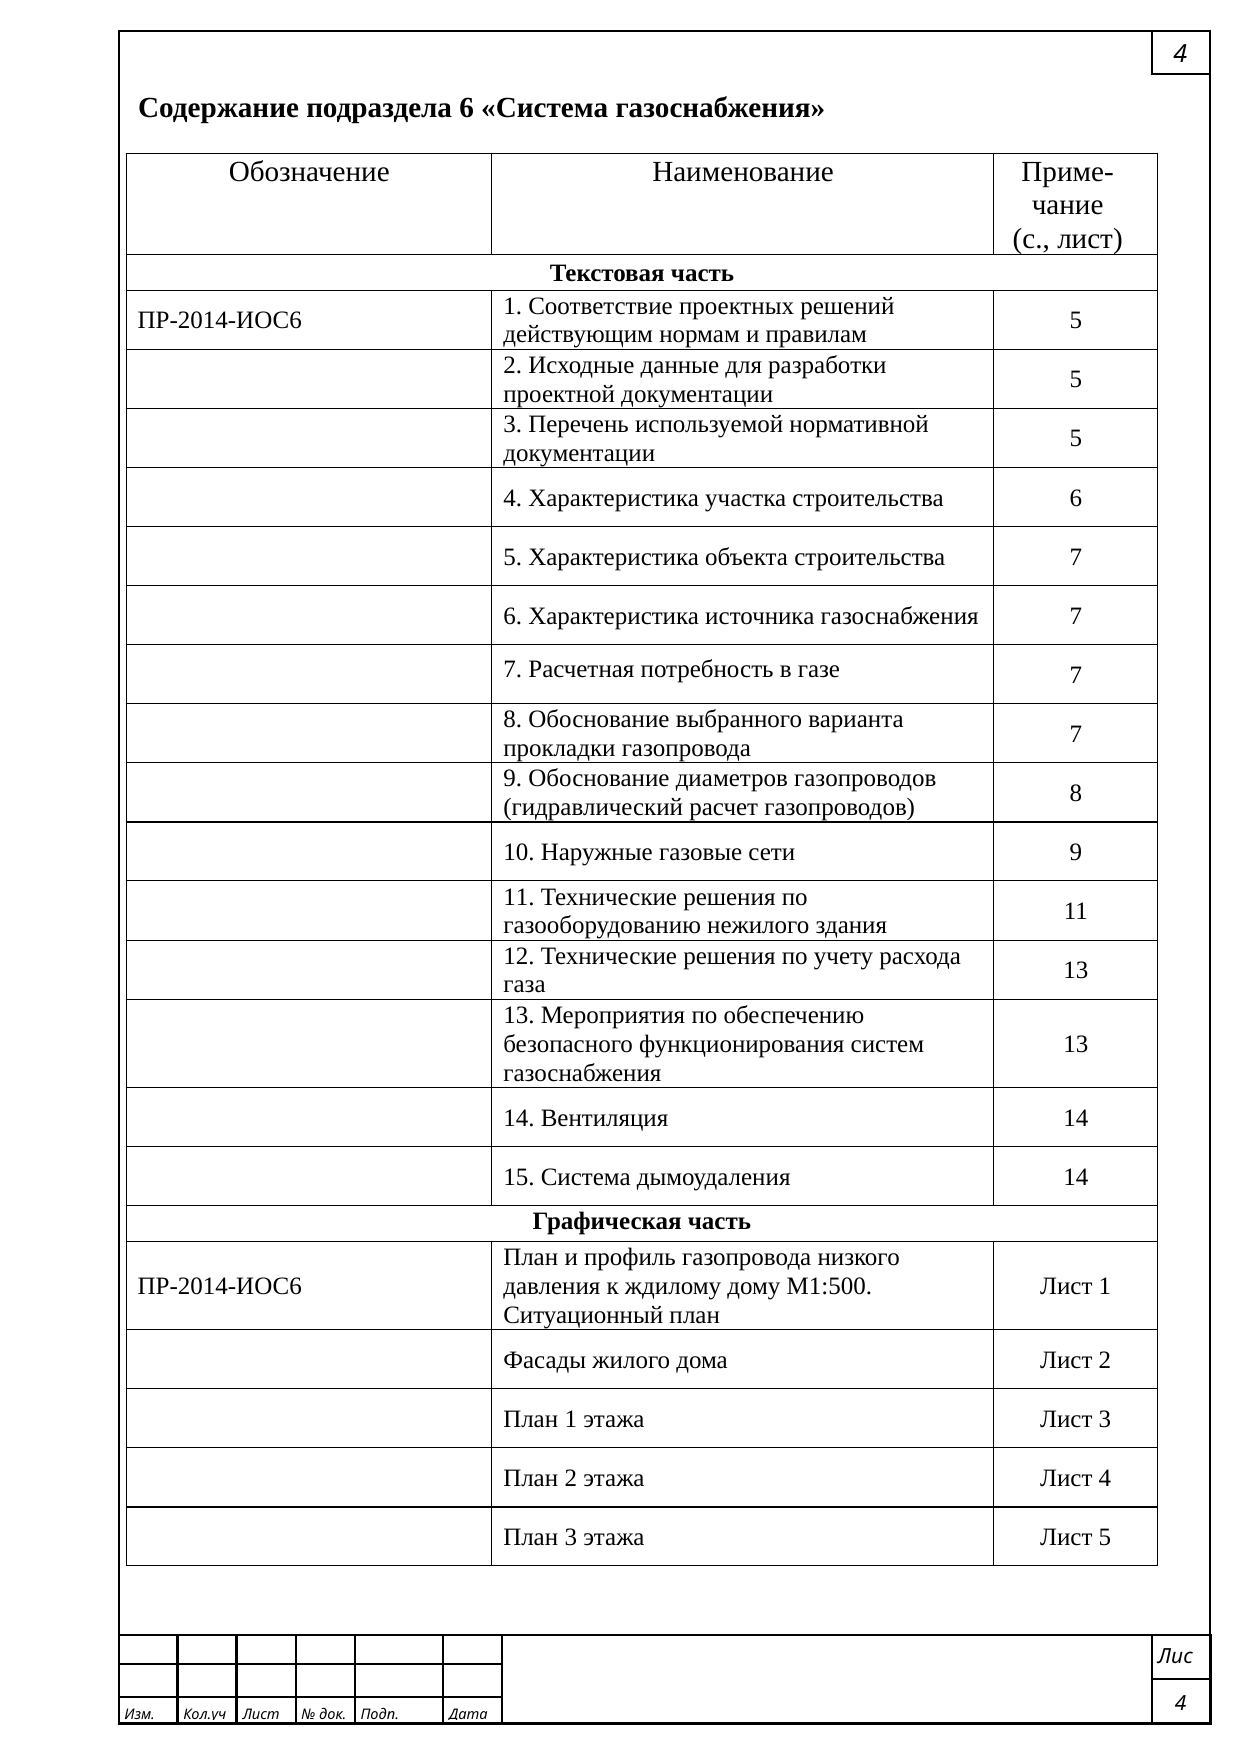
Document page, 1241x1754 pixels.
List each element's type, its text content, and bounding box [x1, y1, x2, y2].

table_cell [127, 1389, 491, 1447]
table_cell 6. Характеристика источника газоснабжения [492, 586, 993, 644]
table_cell [127, 468, 491, 526]
table_cell 2. Исходные данные для разработки проектной документации [492, 350, 993, 408]
table_cell [127, 704, 491, 762]
table_cell [127, 1000, 491, 1087]
table_cell [127, 1508, 491, 1565]
table_cell 13. Мероприятия по обеспечению безопасного функционирования систем газоснабжения [492, 1000, 993, 1087]
table_cell 7 [994, 645, 1157, 703]
table_cell ПР-2014-ИОС6 [127, 291, 491, 349]
table_cell Лист 5 [994, 1508, 1157, 1565]
table_cell 5 [994, 291, 1157, 349]
table_cell [127, 645, 491, 703]
table_cell [127, 1088, 491, 1146]
table_cell 5. Характеристика объекта строительства [492, 527, 993, 585]
table_header Приме­чание (с., лист) [994, 154, 1157, 254]
table_cell [127, 941, 491, 998]
table_cell 8 [994, 763, 1157, 821]
table_cell 13 [994, 941, 1157, 998]
table_cell 10. Наружные газовые сети [492, 823, 993, 880]
table_cell 7. Расчетная потребность в газе [492, 645, 993, 703]
table_cell Лист 1 [994, 1242, 1157, 1329]
table_cell [127, 763, 491, 821]
table_cell 14. Вентиляция [492, 1088, 993, 1146]
text Содержание подраздела 6 «Система газоснабжения» [138, 91, 1191, 124]
table_cell [127, 881, 491, 939]
table_cell 5 [994, 350, 1157, 408]
table_cell [127, 350, 491, 408]
table_cell Лист 3 [994, 1389, 1157, 1447]
table_cell 7 [994, 586, 1157, 644]
table_cell [127, 823, 491, 880]
table_cell 7 [994, 704, 1157, 762]
table_cell [127, 1330, 491, 1388]
table_cell План 1 этажа [492, 1389, 993, 1447]
table_cell 4. Характеристика участка строительства [492, 468, 993, 526]
table_cell 8. Обоснование выбранного варианта прокладки газопровода [492, 704, 993, 762]
table_cell [127, 586, 491, 644]
table_cell 5 [994, 409, 1157, 467]
table_cell [127, 1448, 491, 1506]
table_cell Фасады жилого дома [492, 1330, 993, 1388]
table_cell 9. Обоснование диаметров газопроводов (гидравлический расчет газопроводов) [492, 763, 993, 821]
table_cell [127, 409, 491, 467]
table_cell 3. Перечень используемой нормативной документации [492, 409, 993, 467]
table_cell План 3 этажа [492, 1508, 993, 1565]
table_cell 15. Система дымоудаления [492, 1147, 993, 1205]
table_cell 11. Технические решения по газооборудованию нежилого здания [492, 881, 993, 939]
table_cell Лист 4 [994, 1448, 1157, 1506]
table_cell План и профиль газопровода низкого давления к ждилому дому М1:500. Ситуационный план [492, 1242, 993, 1329]
table_header Обозначение [127, 154, 491, 254]
table_cell [127, 1147, 491, 1205]
table_cell ПР-2014-ИОС6 [127, 1242, 491, 1329]
table_cell 14 [994, 1088, 1157, 1146]
table_cell 14 [994, 1147, 1157, 1205]
table_cell Лист 2 [994, 1330, 1157, 1388]
table_cell 1. Соответствие проектных решений действующим нормам и правилам [492, 291, 993, 349]
table_cell 9 [994, 823, 1157, 880]
table_cell Графическая часть [127, 1206, 1157, 1241]
table_cell 7 [994, 527, 1157, 585]
table_cell Текстовая часть [127, 255, 1157, 290]
table_cell [127, 527, 491, 585]
table_header Наименование [492, 154, 993, 254]
table_cell 13 [994, 1000, 1157, 1087]
table_cell 6 [994, 468, 1157, 526]
table_cell 12. Технические решения по учету расхода газа [492, 941, 993, 998]
table_cell 11 [994, 881, 1157, 939]
table_cell План 2 этажа [492, 1448, 993, 1506]
